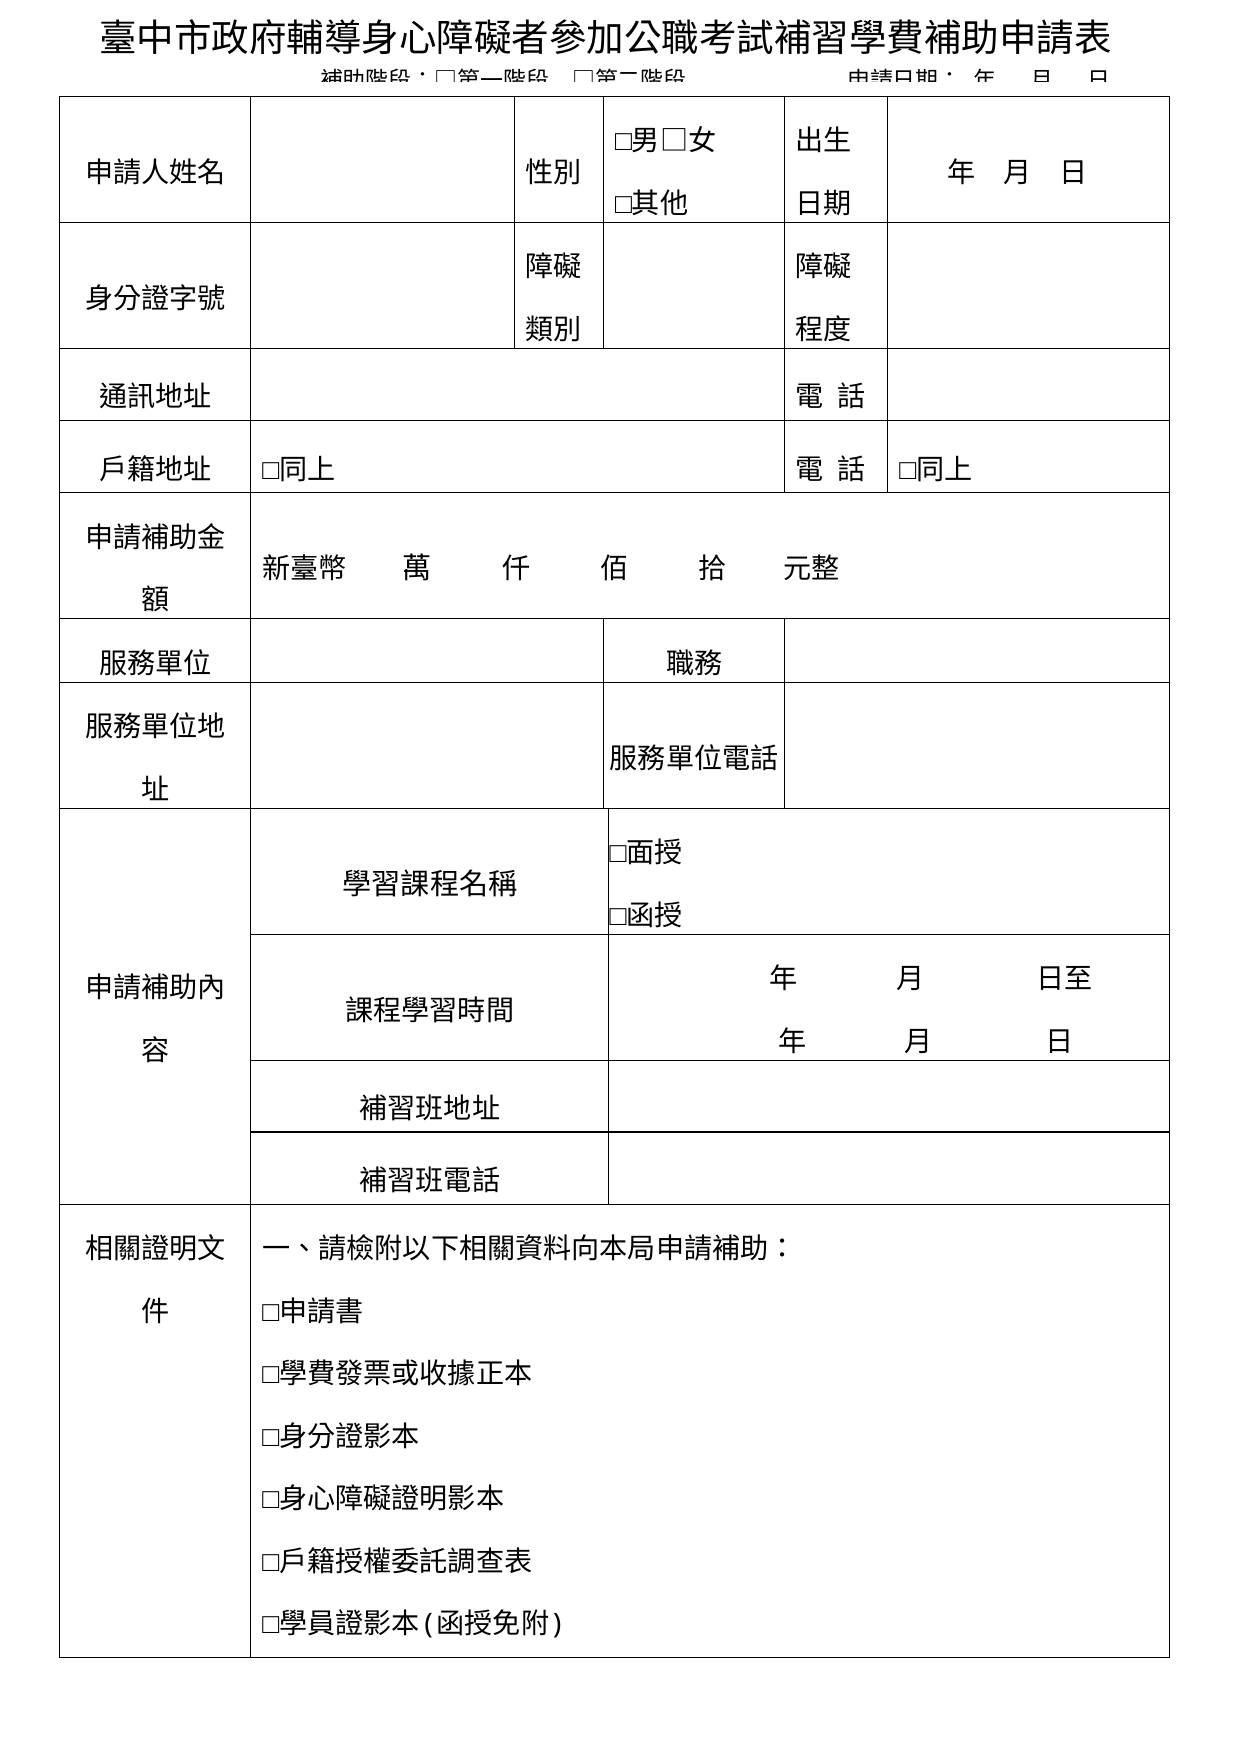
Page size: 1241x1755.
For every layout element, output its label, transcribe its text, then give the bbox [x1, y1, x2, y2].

table_cell [888, 349, 1169, 420]
table_cell 新臺幣 萬 仟 佰 拾 元整 [251, 493, 1169, 618]
table_cell [609, 1061, 1169, 1131]
table_cell 服務單位地址 [60, 683, 250, 808]
table_cell 服務單位電話 [604, 683, 784, 808]
table_cell 障礙 程度 [785, 223, 887, 348]
table_header 申請人姓名 [60, 97, 250, 222]
table_header 性別 [515, 97, 603, 222]
table_cell 申請補助金額 [60, 493, 250, 618]
table_header [251, 97, 514, 222]
table_cell 申請補助內容 [60, 809, 250, 1204]
table_cell 補習班地址 [251, 1061, 608, 1131]
table_cell [251, 223, 514, 348]
table_cell 電 話 [785, 421, 887, 492]
table_cell 一、請檢附以下相關資料向本局申請補助： □申請書 □學費發票或收據正本 □身分證影本 □身心障礙證明影本 □戶籍授權委託調查表 □學員證影本(函授免附) [251, 1205, 1169, 1657]
table_cell 學習課程名稱 [251, 809, 608, 934]
table_cell [785, 619, 1169, 682]
table_cell 服務單位 [60, 619, 250, 682]
table_header 年 月 日 [84, 0, 1134, 89]
table_cell [785, 683, 1169, 808]
table_cell 身分證字號 [60, 223, 250, 348]
table_cell 戶籍地址 [60, 421, 250, 492]
table_cell □面授 □函授 [609, 809, 1169, 934]
table_header □男□女 □其他 [604, 97, 784, 222]
table_cell 補習班電話 [251, 1133, 608, 1204]
table_header 出生 日期 [785, 97, 887, 222]
table_cell 通訊地址 [60, 349, 250, 420]
table_cell [609, 1133, 1169, 1204]
table_header 年 月 日 [888, 97, 1169, 222]
table_cell 年 月 日至 年 月 日 [609, 935, 1169, 1060]
table_cell [251, 349, 784, 420]
table_cell [604, 223, 784, 348]
table_cell □同上 [888, 421, 1169, 492]
table_cell [251, 683, 603, 808]
table_cell 相關證明文件 [60, 1205, 250, 1657]
table_cell 電 話 [785, 349, 887, 420]
table_cell □同上 [251, 421, 784, 492]
table_cell 障礙 類別 [515, 223, 603, 348]
table_cell 職務 [604, 619, 784, 682]
table_cell [251, 619, 603, 682]
table_cell 課程學習時間 [251, 935, 608, 1060]
table_cell [888, 223, 1169, 348]
